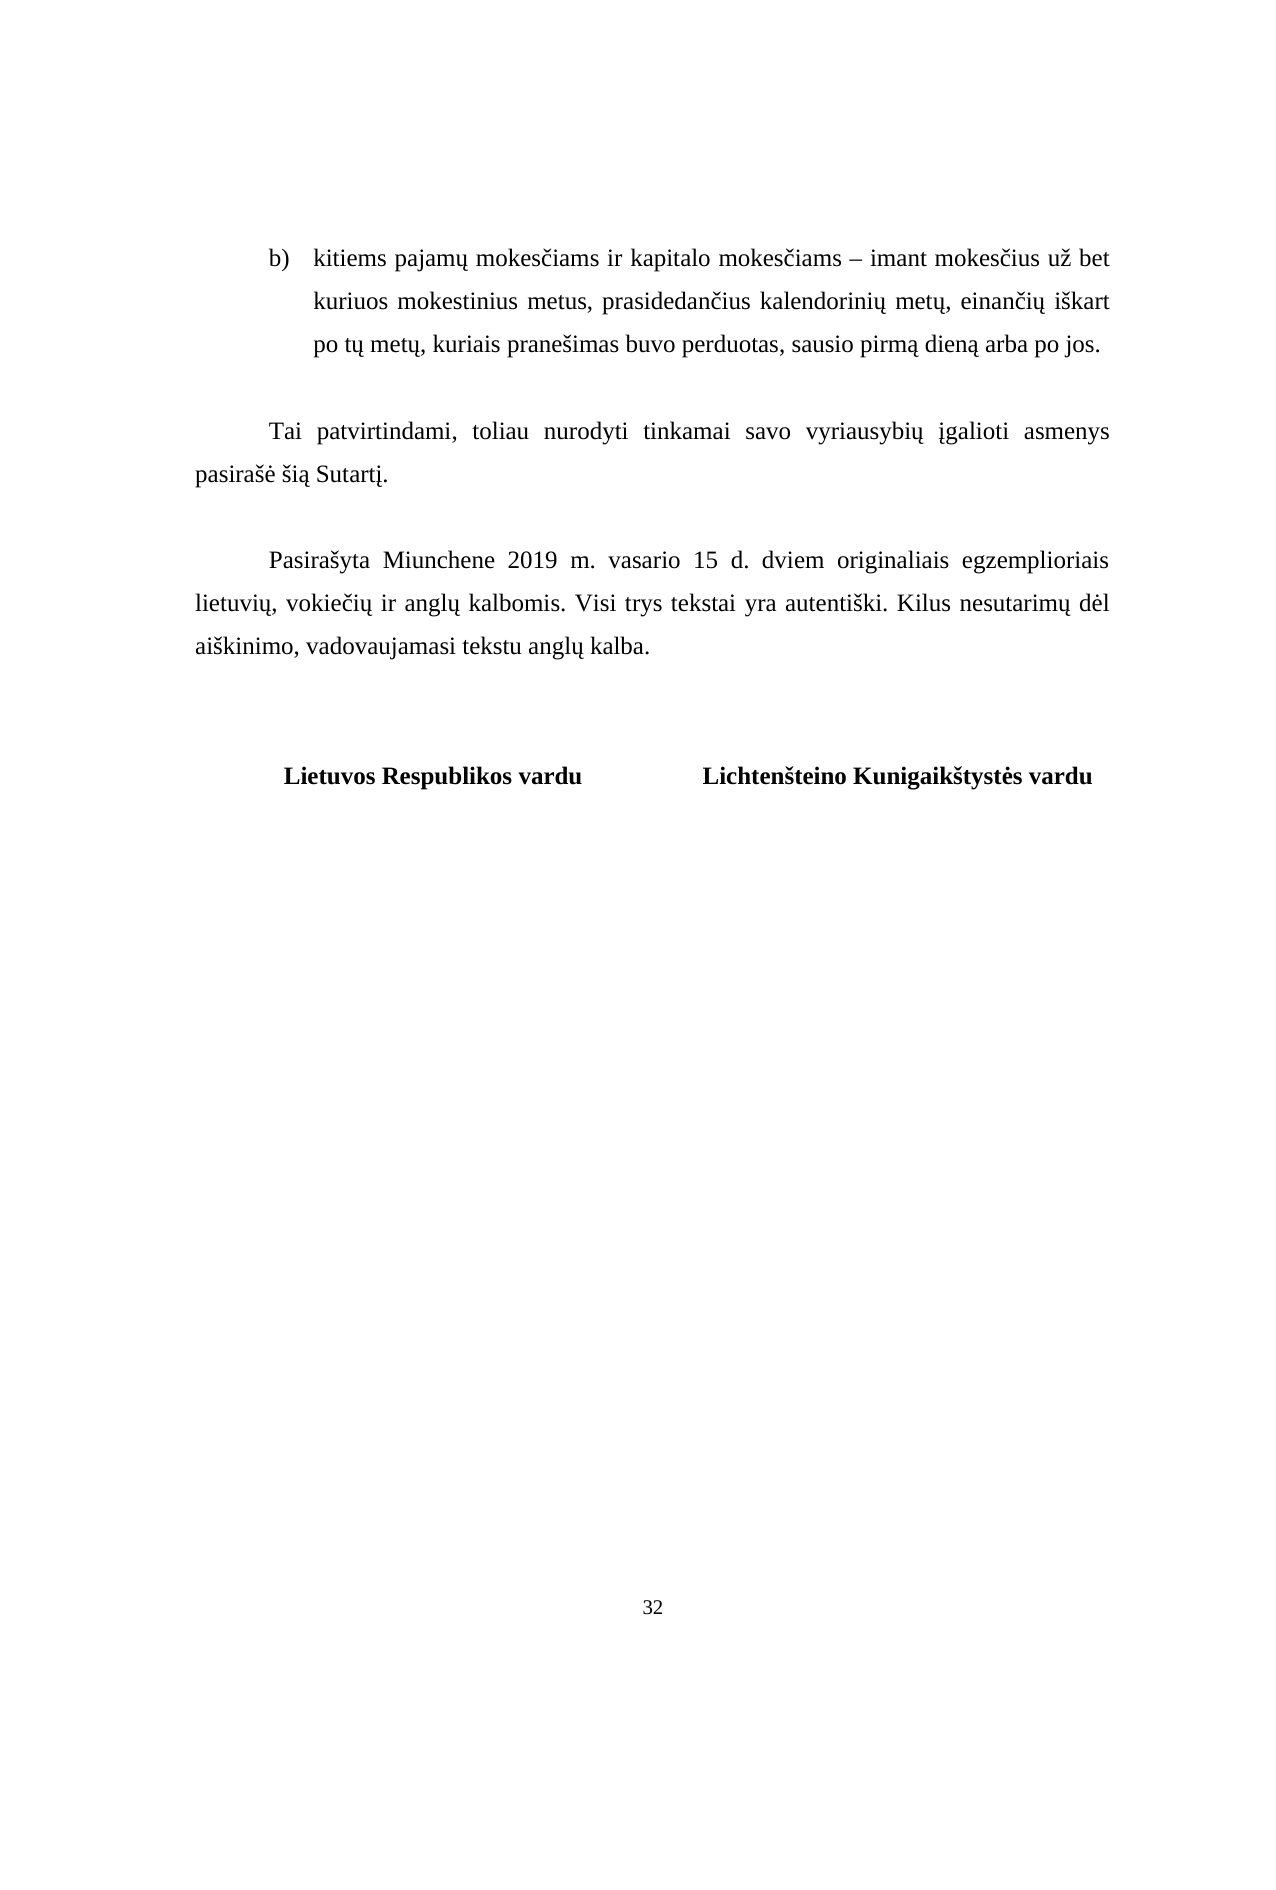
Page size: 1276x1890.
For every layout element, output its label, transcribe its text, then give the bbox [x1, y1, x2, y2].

text Pasirašyta Miunchene 2019 m. vasario 15 d. dviem originaliais egzemplioriais lietuvių, vokiečių ir anglų kalbomis. Visi trys tekstai yra autentiški. Kilus nesutarimų dėl aiškinimo, vadovaujamasi tekstu anglų kalba. [195, 545, 1110, 660]
table_header Lichtenšteino Kunigaikštystės vardu [663, 761, 1133, 804]
text Tai patvirtindami, toliau nurodyti tinkamai savo vyriausybių įgalioti asmenys pasirašė šią Sutartį. [195, 416, 1110, 488]
table_header Lietuvos Respublikos vardu [195, 761, 662, 804]
text b) kitiems pajamų mokesčiams ir kapitalo mokesčiams – imant mokesčius už bet kuriuos mokestinius metus, prasidedančius kalendorinių metų, einančių iškart po tų metų, kuriais pranešimas buvo perduotas, sausio pirmą dieną arba po jos. [269, 243, 1110, 358]
